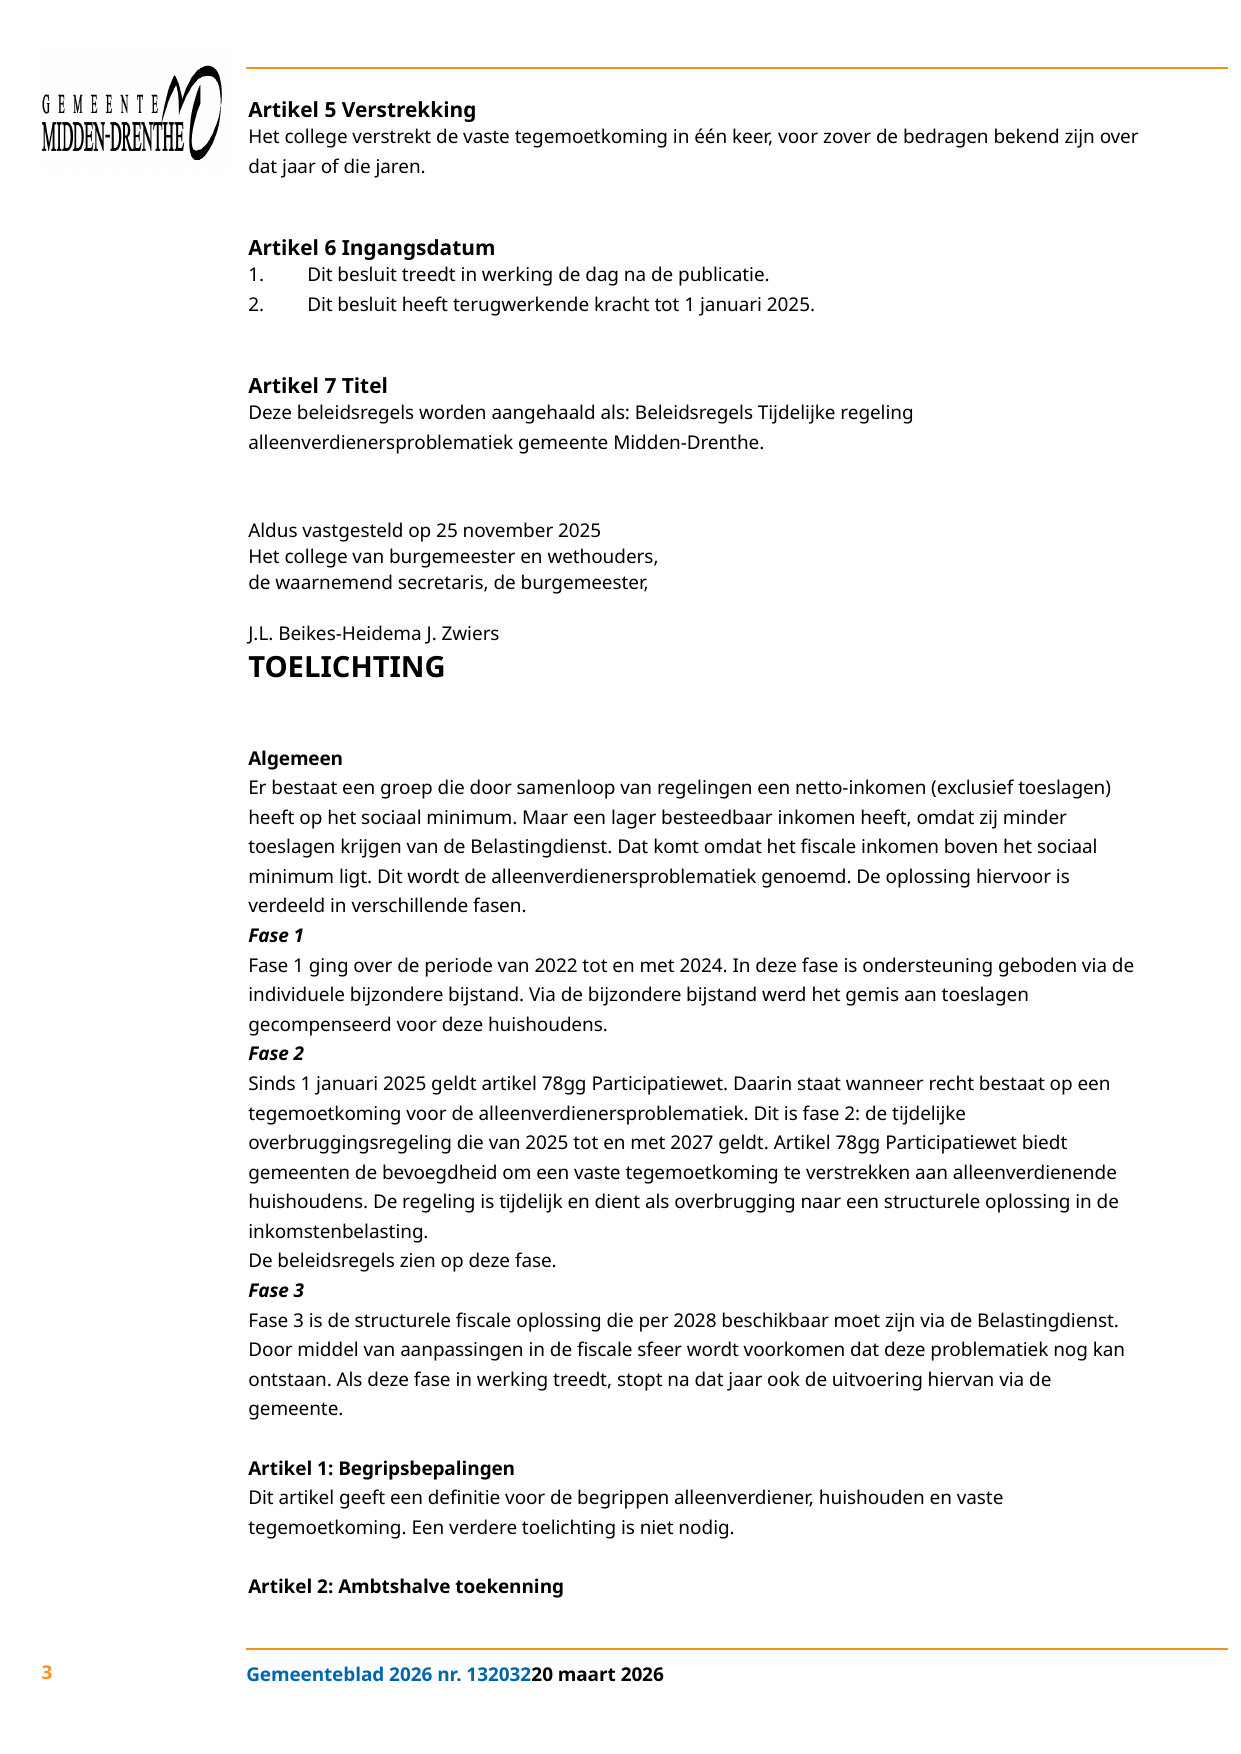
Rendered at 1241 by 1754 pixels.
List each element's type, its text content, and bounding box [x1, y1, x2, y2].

text Er bestaat een groep die door samenloop van regelingen een netto-inkomen (exclusief toeslagen) heeft op het sociaal minimum. Maar een lager besteedbaar inkomen heeft, omdat zij minder toeslagen krijgen van de Belastingdienst. Dat komt omdat het fiscale inkomen boven het sociaal minimum ligt. Dit wordt de alleenverdienersproblematiek genoemd. De oplossing hiervoor is verdeeld in verschillende fasen. [248, 774, 1152, 918]
text de waarnemend secretaris, de burgemeester, [248, 569, 1152, 595]
text Fase 3 [248, 1277, 1152, 1303]
text TOELICHTING [248, 646, 1152, 686]
text Aldus vastgesteld op 25 november 2025 [248, 518, 1152, 543]
list Dit besluit heeft terugwerkende kracht tot 1 januari 2025. [248, 291, 1152, 317]
text Artikel 6 Ingangsdatum [248, 233, 1152, 261]
text Fase 1 [248, 922, 1152, 948]
text Dit artikel geeft een definitie voor de begrippen alleenverdiener, huishouden en vaste tegemoetkoming. Een verdere toelichting is niet nodig. [248, 1484, 1152, 1539]
text Fase 2 [248, 1041, 1152, 1066]
text Artikel 1: Begripsbepalingen [248, 1455, 1152, 1480]
list Dit besluit treedt in werking de dag na de publicatie. [248, 261, 1152, 287]
text Het college verstrekt de vaste tegemoetkoming in één keer, voor zover de bedragen bekend zijn over dat jaar of die jaren. [248, 123, 1152, 178]
text Fase 1 ging over de periode van 2022 tot en met 2024. In deze fase is ondersteuning geboden via de individuele bijzondere bijstand. Via de bijzondere bijstand werd het gemis aan toeslagen gecompenseerd voor deze huishoudens. [248, 952, 1152, 1037]
picture [41, 47, 231, 172]
text Artikel 7 Titel [248, 371, 1152, 399]
text De beleidsregels zien op deze fase. [248, 1248, 1152, 1273]
text Artikel 5 Verstrekking [248, 95, 1152, 123]
text Artikel 2: Ambtshalve toekenning [248, 1573, 1152, 1599]
text Sinds 1 januari 2025 geldt artikel 78gg Participatiewet. Daarin staat wanneer recht bestaat op een tegemoetkoming voor de alleenverdienersproblematiek. Dit is fase 2: de tijdelijke overbruggingsregeling die van 2025 tot en met 2027 geldt. Artikel 78gg Participatiewet biedt gemeenten de bevoegdheid om een vaste tegemoetkoming te verstrekken aan alleenverdienende huishoudens. De regeling is tijdelijk en dient als overbrugging naar een structurele oplossing in de inkomstenbelasting. [248, 1070, 1152, 1244]
text Het college van burgemeester en wethouders, [248, 543, 1152, 569]
text J.L. Beikes-Heidema J. Zwiers [248, 621, 1152, 646]
text Fase 3 is de structurele fiscale oplossing die per 2028 beschikbaar moet zijn via de Belastingdienst. Door middel van aanpassingen in de fiscale sfeer wordt voorkomen dat deze problematiek nog kan ontstaan. Als deze fase in werking treedt, stopt na dat jaar ook de uitvoering hiervan via de gemeente. [248, 1307, 1152, 1421]
text Algemeen [248, 745, 1152, 770]
text Deze beleidsregels worden aangehaald als: Beleidsregels Tijdelijke regeling alleenverdienersproblematiek gemeente Midden-Drenthe. [248, 399, 1152, 454]
